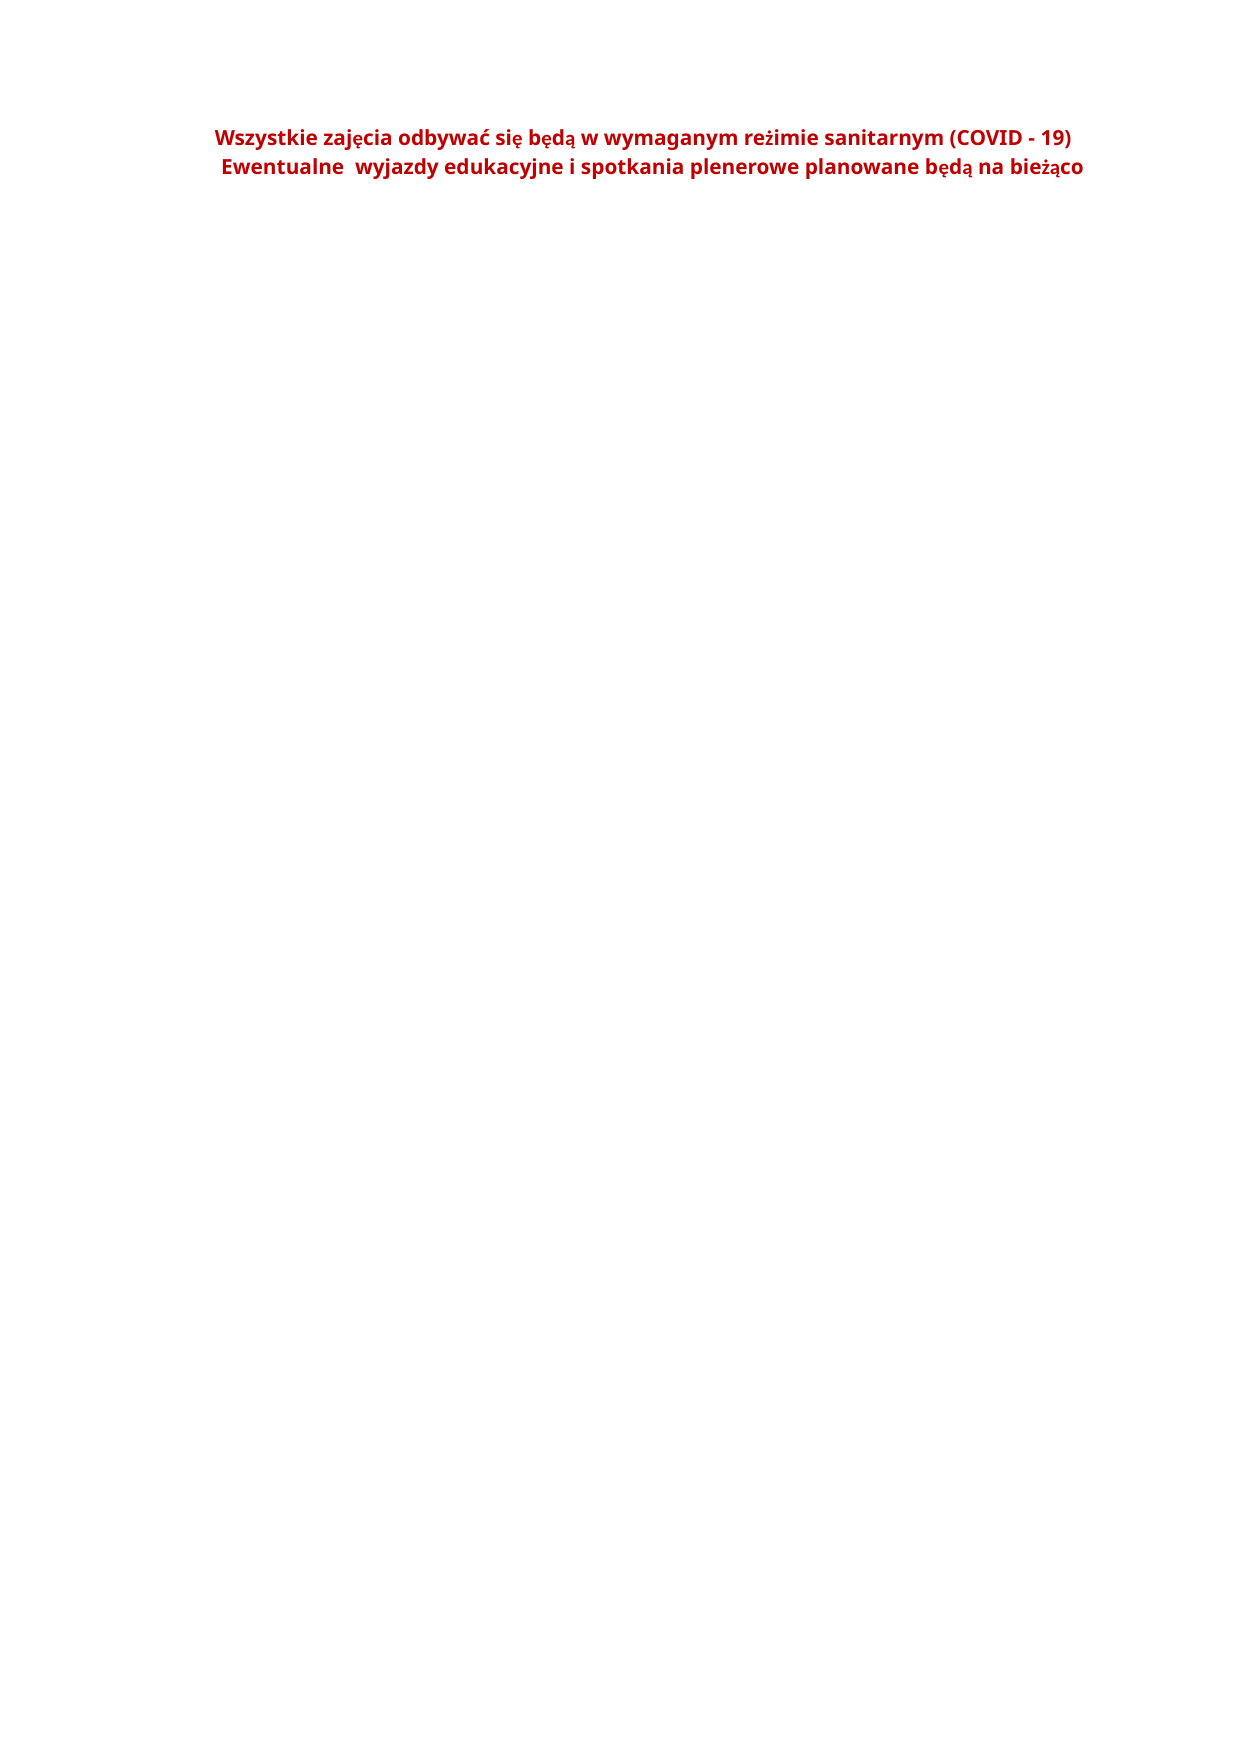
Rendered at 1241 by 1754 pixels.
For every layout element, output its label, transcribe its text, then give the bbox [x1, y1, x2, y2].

text Wszystkie zajęcia odbywać się będą w wymaganym reżimie sanitarnym (COVID - 19) [118, 118, 1122, 152]
text Ewentualne wyjazdy edukacyjne i spotkania plenerowe planowane będą na bieżąco [118, 152, 1122, 181]
